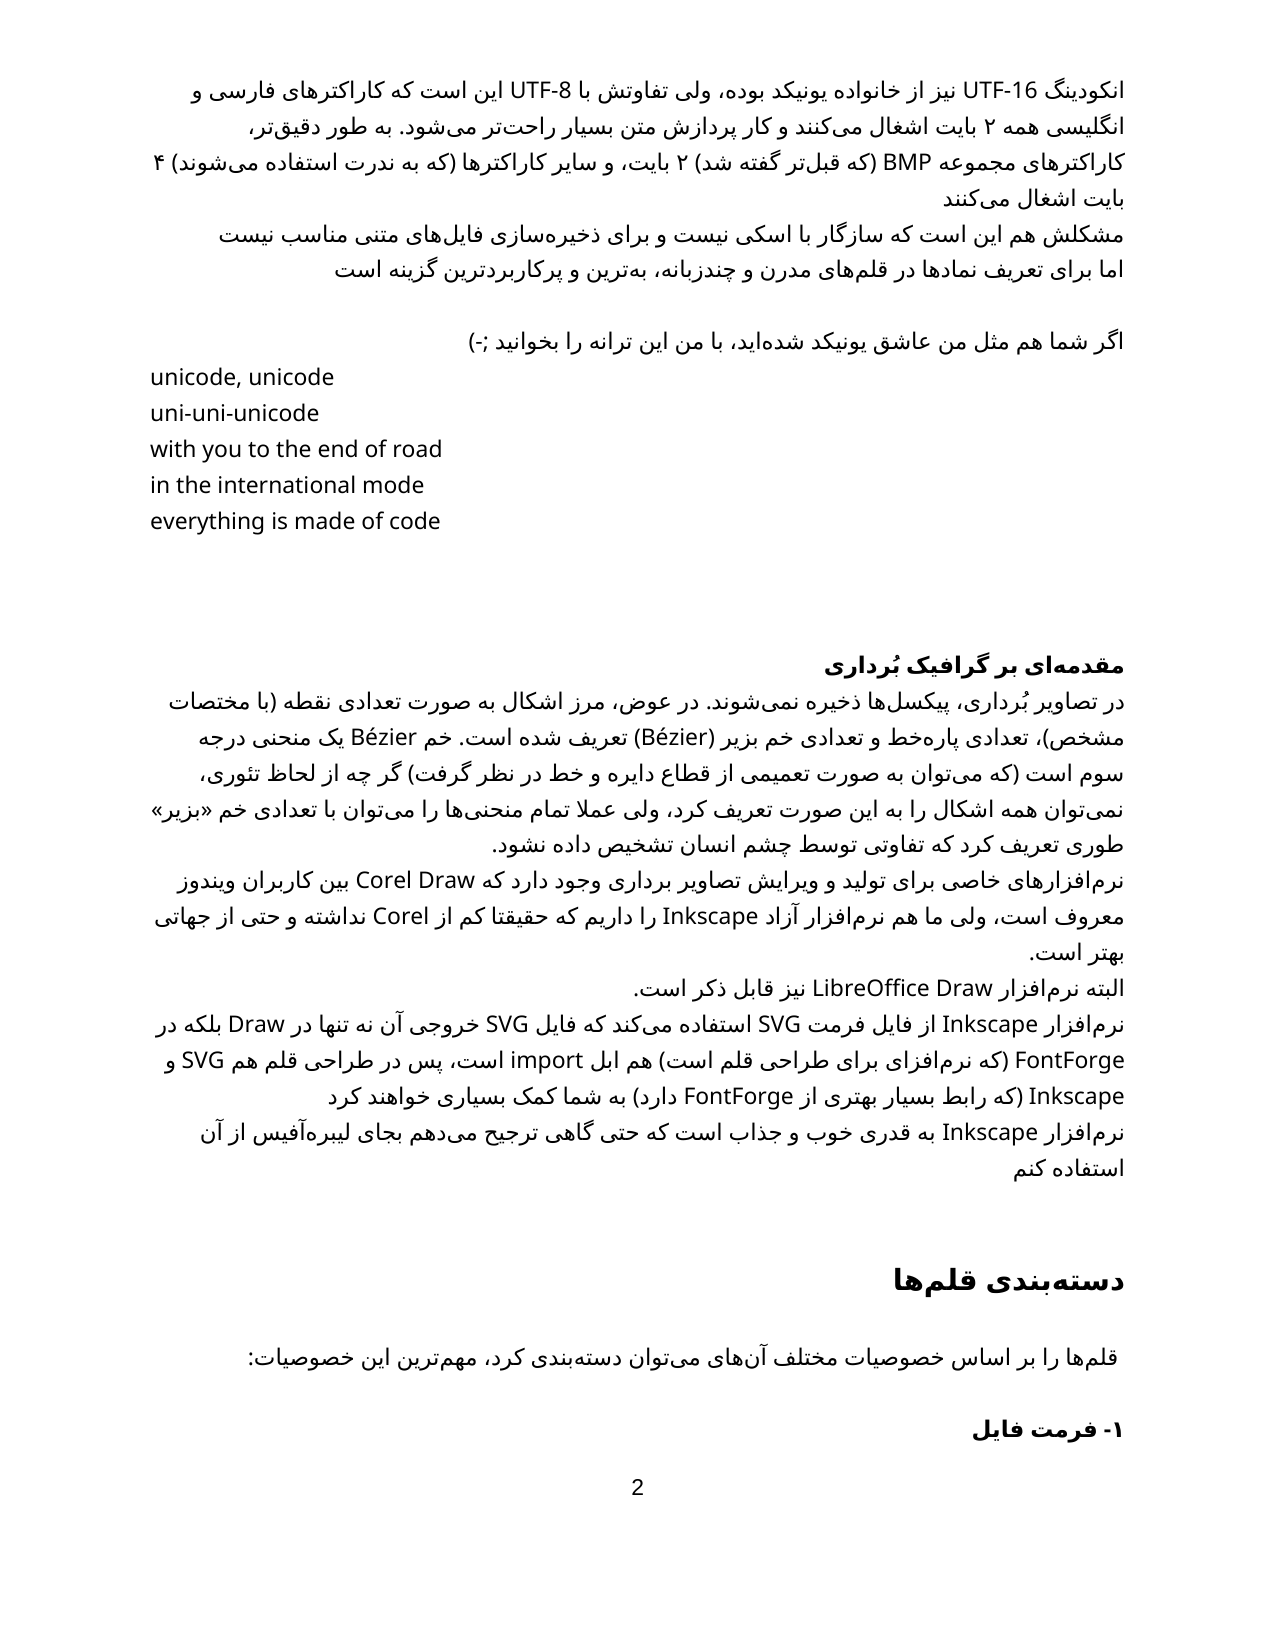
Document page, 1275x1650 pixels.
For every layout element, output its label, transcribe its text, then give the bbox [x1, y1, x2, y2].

text in the international mode [150, 469, 1125, 500]
text ۱- فرمت فایل [150, 1413, 1125, 1444]
text دسته‌‌بندی قلم‌‌ها [150, 1260, 1125, 1299]
text البته نرم‌افزار LibreOffice Draw نیز قابل ذکر است. [150, 972, 1125, 1003]
text نرم‌افزارهای خاصی برای تولید و ویرایش تصاویر برداری وجود دارد که Corel Draw بین کاربران ویندوز معروف است، ولی ما هم نرم‌افزار آزاد Inkscape را داریم که حقیقتا کم از Corel نداشته و حتی از جهاتی بهتر است. [150, 864, 1125, 967]
text with you to the end of road [150, 433, 1125, 464]
text مقدمه‌ای بر گرافیک بُرداری [150, 649, 1125, 680]
text نرم‌افزار Inkscape به قدری خوب و جذاب است که حتی گاهی ترجیح می‌دهم بجای لیبره‌آفیس از آن استفاده کنم [150, 1116, 1125, 1183]
text uni-uni-unicode [150, 397, 1125, 428]
text unicode, unicode [150, 361, 1125, 392]
text در تصاویر بُرداری، پیکسل‌ها ذخیره نمی‌‌شوند. در عوض، مرز اشکال به صورت تعدادی نقطه (با مختصات مشخص)، تعدادی پاره‌خط و تعدادی خم بزیر (Bézier) تعریف شده است. خم Bézier یک منحنی درجه سوم است (که می‌توان به صورت تعمیمی از قطاع دایره و خط در نظر گرفت) گر چه از لحاظ تئوری، نمی‌‌توان همه اشکال را به این صورت تعریف کرد، ولی عملا تمام منحنی‌ها را می‌توان با تعدادی خم «بزیر» طوری تعریف کرد که تفاوتی توسط چشم انسان تشخیص داده نشود. [150, 685, 1125, 860]
text everything is made of code [150, 505, 1125, 536]
text مشکلش هم این است که سازگار با اسکی نیست و برای ذخیره‌‌سازی فایل‌های متنی مناسب نیست [150, 217, 1125, 249]
text انکودینگ UTF-16 نیز از خانواده یونیکد بوده، ولی تفاوتش با UTF-8 این است که کاراکترهای فارسی و انگلیسی همه ۲ ‌بایت اشغال می‌کنند و کار پردازش متن بسیار راحت‌تر می‌شود. به طور دقیق‌تر، کاراکترهای مجموعه BMP (که قبل‌تر گفته شد) ۲ ‌بایت، و سایر کاراکترها (که به ندرت استفاده می‌شوند) ۴ ‌بایت اشغال می‌کنند [150, 74, 1125, 213]
text اما برای تعریف نمادها در قلم‌‌های مدرن و چندزبانه، به‌‌ترین و پرکاربرد‌‌ترین گزینه است [150, 253, 1125, 285]
text اگر شما هم مثل من عاشق یونیکد شده‌اید، با من این ترانه را بخوانید ;-) [150, 325, 1125, 357]
text قلم‌‌ها را بر اساس خصوصیات مختلف آن‌های می‌توان دسته‌بندی کرد، مهم‌ترین این خصوصیات: [150, 1341, 1125, 1372]
text نرم‌افزار Inkscape از فایل فرمت SVG استفاده می‌کند که فایل SVG خروجی آن نه تنها در Draw بلکه در FontForge (که نرم‌افزای برای طراحی قلم‌ است) هم ابل import است، پس در طراحی قلم‌ هم SVG و Inkscape (که رابط بسیار بهتری از FontForge دارد) به شما کمک بسیاری خواهند کرد [150, 1008, 1125, 1111]
